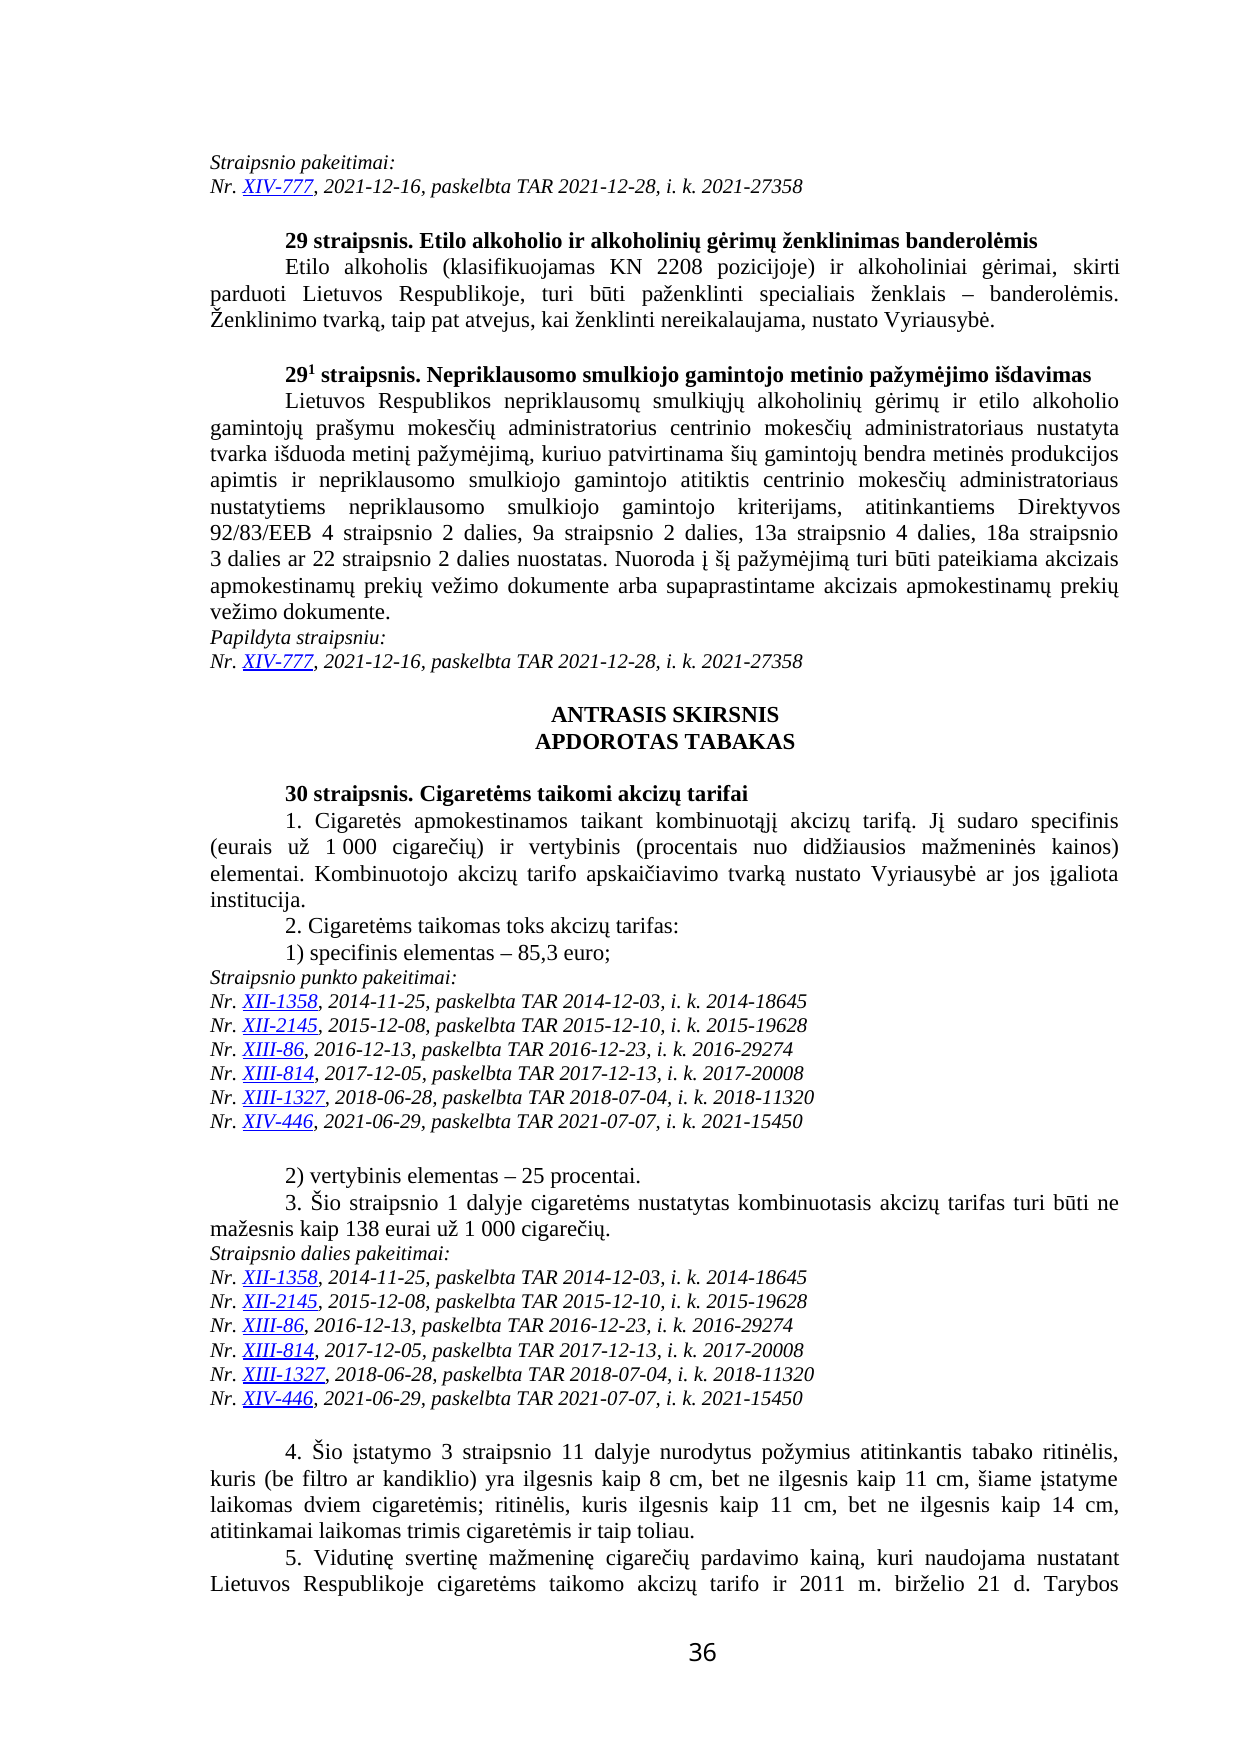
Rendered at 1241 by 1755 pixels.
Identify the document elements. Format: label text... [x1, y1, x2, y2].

text Nr. XII-1358, 2014-11-25, paskelbta TAR 2014-12-03, i. k. 2014-18645 [210, 1265, 1120, 1289]
subtitle APDOROTAS TABAKAS [210, 728, 1120, 754]
text Straipsnio dalies pakeitimai: [210, 1241, 1120, 1265]
text Papildyta straipsniu: [210, 624, 1120, 649]
text 1. Cigaretės apmokestinamos taikant kombinuotąjį akcizų tarifą. Jį sudaro specifinis (eurais už 1 000 cigarečių) ir vertybinis (procentais nuo didžiausios mažmeninės kainos) elementai. Kombinuotojo akcizų tarifo apskaičiavimo tvarką nustato Vyriausybė ar jos įgaliota institucija. [210, 807, 1120, 912]
text Nr. XIV-777, 2021-12-16, paskelbta TAR 2021-12-28, i. k. 2021-27358 [210, 649, 1120, 673]
text 30 straipsnis. Cigaretėms taikomi akcizų tarifai [210, 781, 1120, 807]
text Nr. XIII-86, 2016-12-13, paskelbta TAR 2016-12-23, i. k. 2016-29274 [210, 1037, 1120, 1061]
text Nr. XII-2145, 2015-12-08, paskelbta TAR 2015-12-10, i. k. 2015-19628 [210, 1013, 1120, 1037]
text Lietuvos Respublikos nepriklausomų smulkiųjų alkoholinių gėrimų ir etilo alkoholio gamintojų prašymu mokesčių administratorius centrinio mokesčių administratoriaus nustatyta tvarka išduoda metinį pažymėjimą, kuriuo patvirtinama šių gamintojų bendra metinės produkcijos apimtis ir nepriklausomo smulkiojo gamintojo atitiktis centrinio mokesčių administratoriaus nustatytiems nepriklausomo smulkiojo gamintojo kriterijams, atitinkantiems Direktyvos 92/83/EEB 4 straipsnio 2 dalies, 9a straipsnio 2 dalies, 13a straipsnio 4 dalies, 18a straipsnio 3 dalies ar 22 straipsnio 2 dalies nuostatas. Nuoroda į šį pažymėjimą turi būti pateikiama akcizais apmokestinamų prekių vežimo dokumente arba supaprastintame akcizais apmokestinamų prekių vežimo dokumente. [210, 387, 1120, 624]
text Nr. XII-2145, 2015-12-08, paskelbta TAR 2015-12-10, i. k. 2015-19628 [210, 1289, 1120, 1313]
text 3. Šio straipsnio 1 dalyje cigaretėms nustatytas kombinuotasis akcizų tarifas turi būti ne mažesnis kaip 138 eurai už 1 000 cigarečių. [210, 1188, 1120, 1241]
text Nr. XIII-1327, 2018-06-28, paskelbta TAR 2018-07-04, i. k. 2018-11320 [210, 1362, 1120, 1386]
text 5. Vidutinę svertinę mažmeninę cigarečių pardavimo kainą, kuri naudojama nustatant Lietuvos Respublikoje cigaretėms taikomo akcizų tarifo ir 2011 m. birželio 21 d. Tarybos [210, 1544, 1120, 1597]
text 1) specifinis elementas – 85,3 euro; [210, 939, 1120, 965]
text 29 straipsnis. Etilo alkoholio ir alkoholinių gėrimų ženklinimas banderolėmis [210, 227, 1120, 253]
text Nr. XIII-814, 2017-12-05, paskelbta TAR 2017-12-13, i. k. 2017-20008 [210, 1337, 1120, 1362]
text Nr. XIV-446, 2021-06-29, paskelbta TAR 2021-07-07, i. k. 2021-15450 [210, 1109, 1120, 1133]
text 4. Šio įstatymo 3 straipsnio 11 dalyje nurodytus požymius atitinkantis tabako ritinėlis, kuris (be filtro ar kandiklio) yra ilgesnis kaip 8 cm, bet ne ilgesnis kaip 11 cm, šiame įstatyme laikomas dviem cigaretėmis; ritinėlis, kuris ilgesnis kaip 11 cm, bet ne ilgesnis kaip 14 cm, atitinkamai laikomas trimis cigaretėmis ir taip toliau. [210, 1438, 1120, 1544]
text 291 straipsnis. Nepriklausomo smulkiojo gamintojo metinio pažymėjimo išdavimas [210, 361, 1120, 387]
text Straipsnio pakeitimai: [210, 150, 1120, 174]
text 2) vertybinis elementas – 25 procentai. [210, 1162, 1120, 1188]
text Etilo alkoholis (klasifikuojamas KN 2208 pozicijoje) ir alkoholiniai gėrimai, skirti parduoti Lietuvos Respublikoje, turi būti paženklinti specialiais ženklais – banderolėmis. Ženklinimo tvarką, taip pat atvejus, kai ženklinti nereikalaujama, nustato Vyriausybė. [210, 253, 1120, 332]
text Nr. XIII-814, 2017-12-05, paskelbta TAR 2017-12-13, i. k. 2017-20008 [210, 1061, 1120, 1085]
text Nr. XIV-777, 2021-12-16, paskelbta TAR 2021-12-28, i. k. 2021-27358 [210, 174, 1120, 198]
text Nr. XII-1358, 2014-11-25, paskelbta TAR 2014-12-03, i. k. 2014-18645 [210, 989, 1120, 1013]
text Nr. XIII-1327, 2018-06-28, paskelbta TAR 2018-07-04, i. k. 2018-11320 [210, 1085, 1120, 1109]
text Nr. XIII-86, 2016-12-13, paskelbta TAR 2016-12-23, i. k. 2016-29274 [210, 1313, 1120, 1337]
text ANTRASIS SKIRSNIS [210, 701, 1120, 728]
text Nr. XIV-446, 2021-06-29, paskelbta TAR 2021-07-07, i. k. 2021-15450 [210, 1386, 1120, 1410]
text 2. Cigaretėms taikomas toks akcizų tarifas: [210, 912, 1120, 939]
text Straipsnio punkto pakeitimai: [210, 965, 1120, 989]
